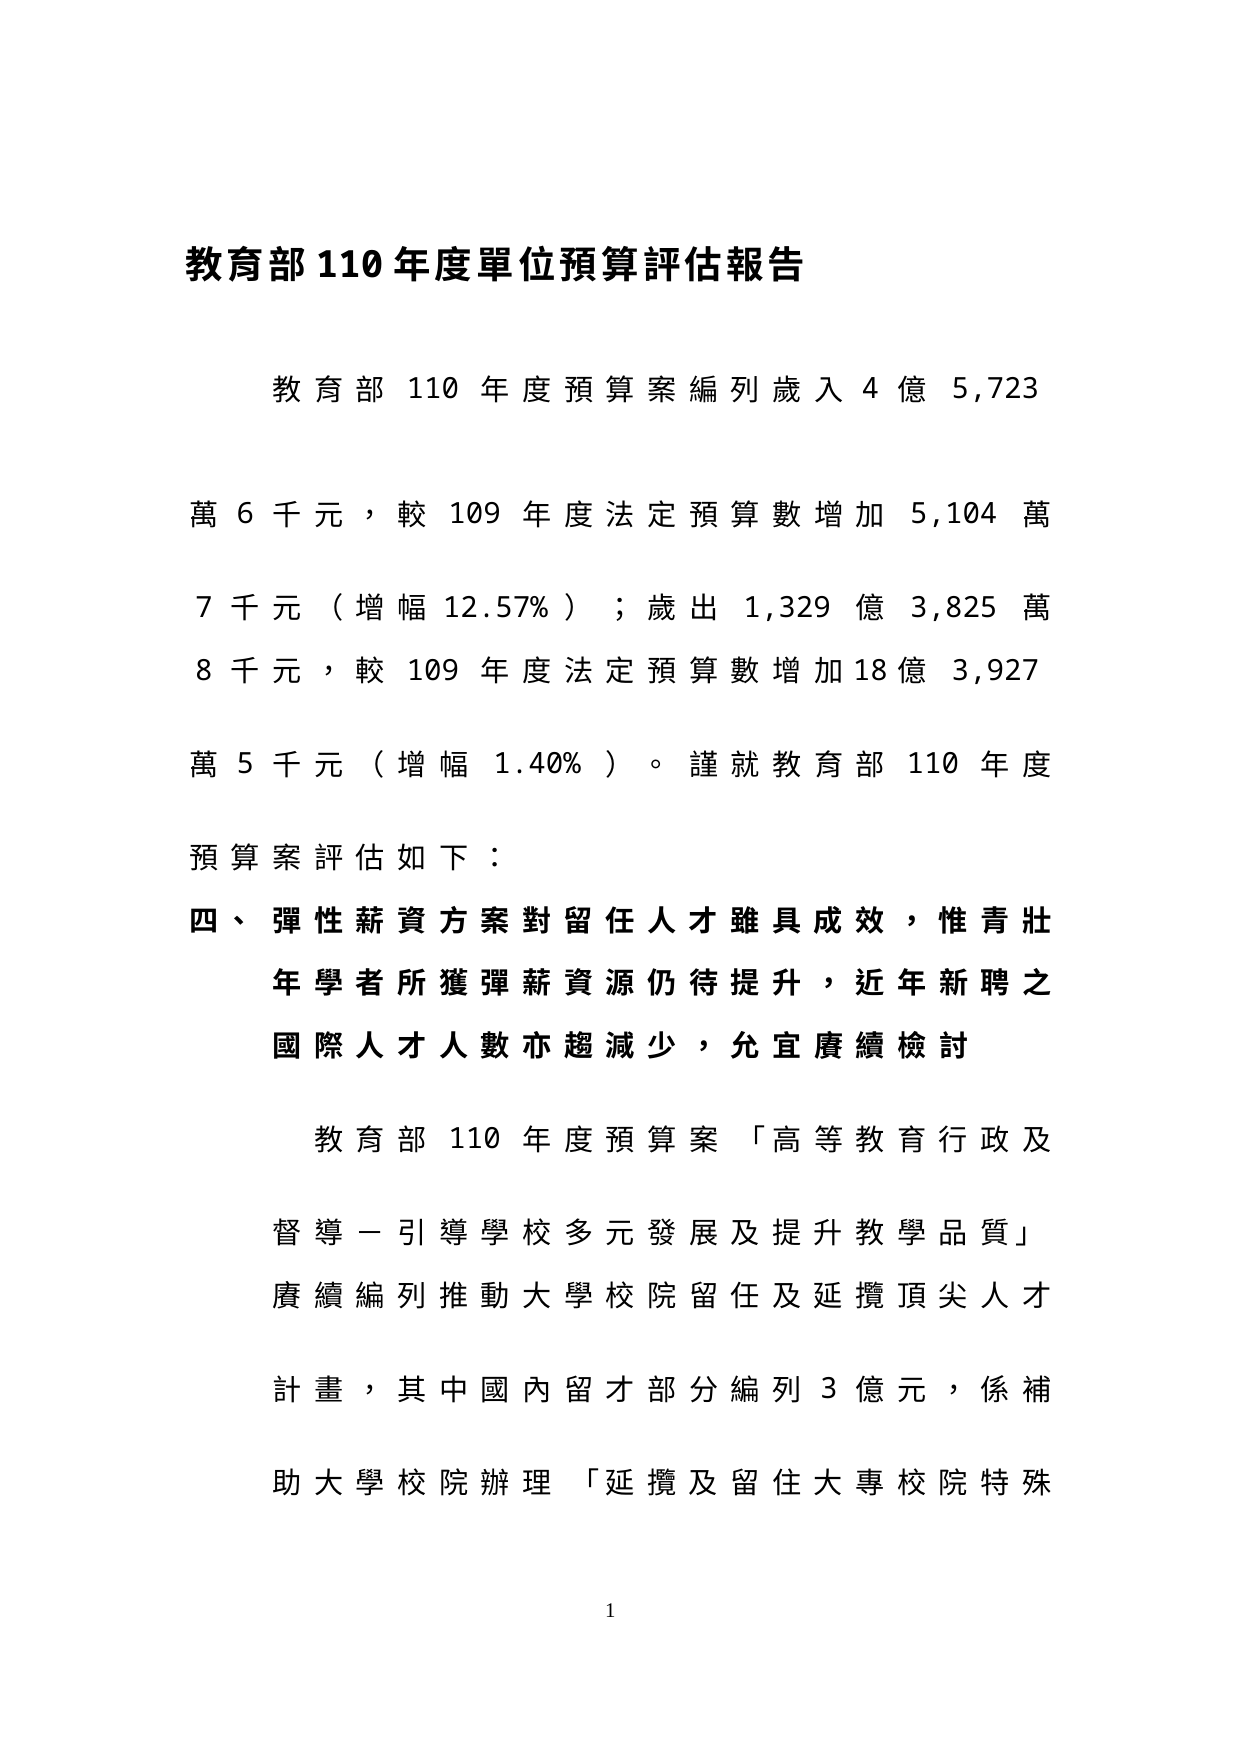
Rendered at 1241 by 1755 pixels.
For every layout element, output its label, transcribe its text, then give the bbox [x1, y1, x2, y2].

text 教育部110年度預算案「高等教育行政及督導－引導學校多元發展及提升教學品質」賡續編列推動大學校院留任及延攬頂尖人才計畫，其中國內留才部分編列3億元，係補助大學校院辦理「延攬及留住大專校院特殊 [242, 1064, 1058, 1502]
text 教育部110年度預算案編列歲入4億5,723萬6千元，較109年度法定預算數增加5,104萬7千元（增幅12.57%）；歲出1,329億3,825萬8千元，較109年度法定預算數增加18億3,927萬5千元（增幅1.40%）。謹就教育部110年度預算案評估如下： [183, 314, 1058, 877]
text 教育部110年度單位預算評估報告 [183, 189, 1058, 314]
text 四、彈性薪資方案對留任人才雖具成效，惟青壯年學者所獲彈薪資源仍待提升，近年新聘之國際人才人數亦趨減少，允宜賡續檢討 [183, 877, 1058, 1064]
